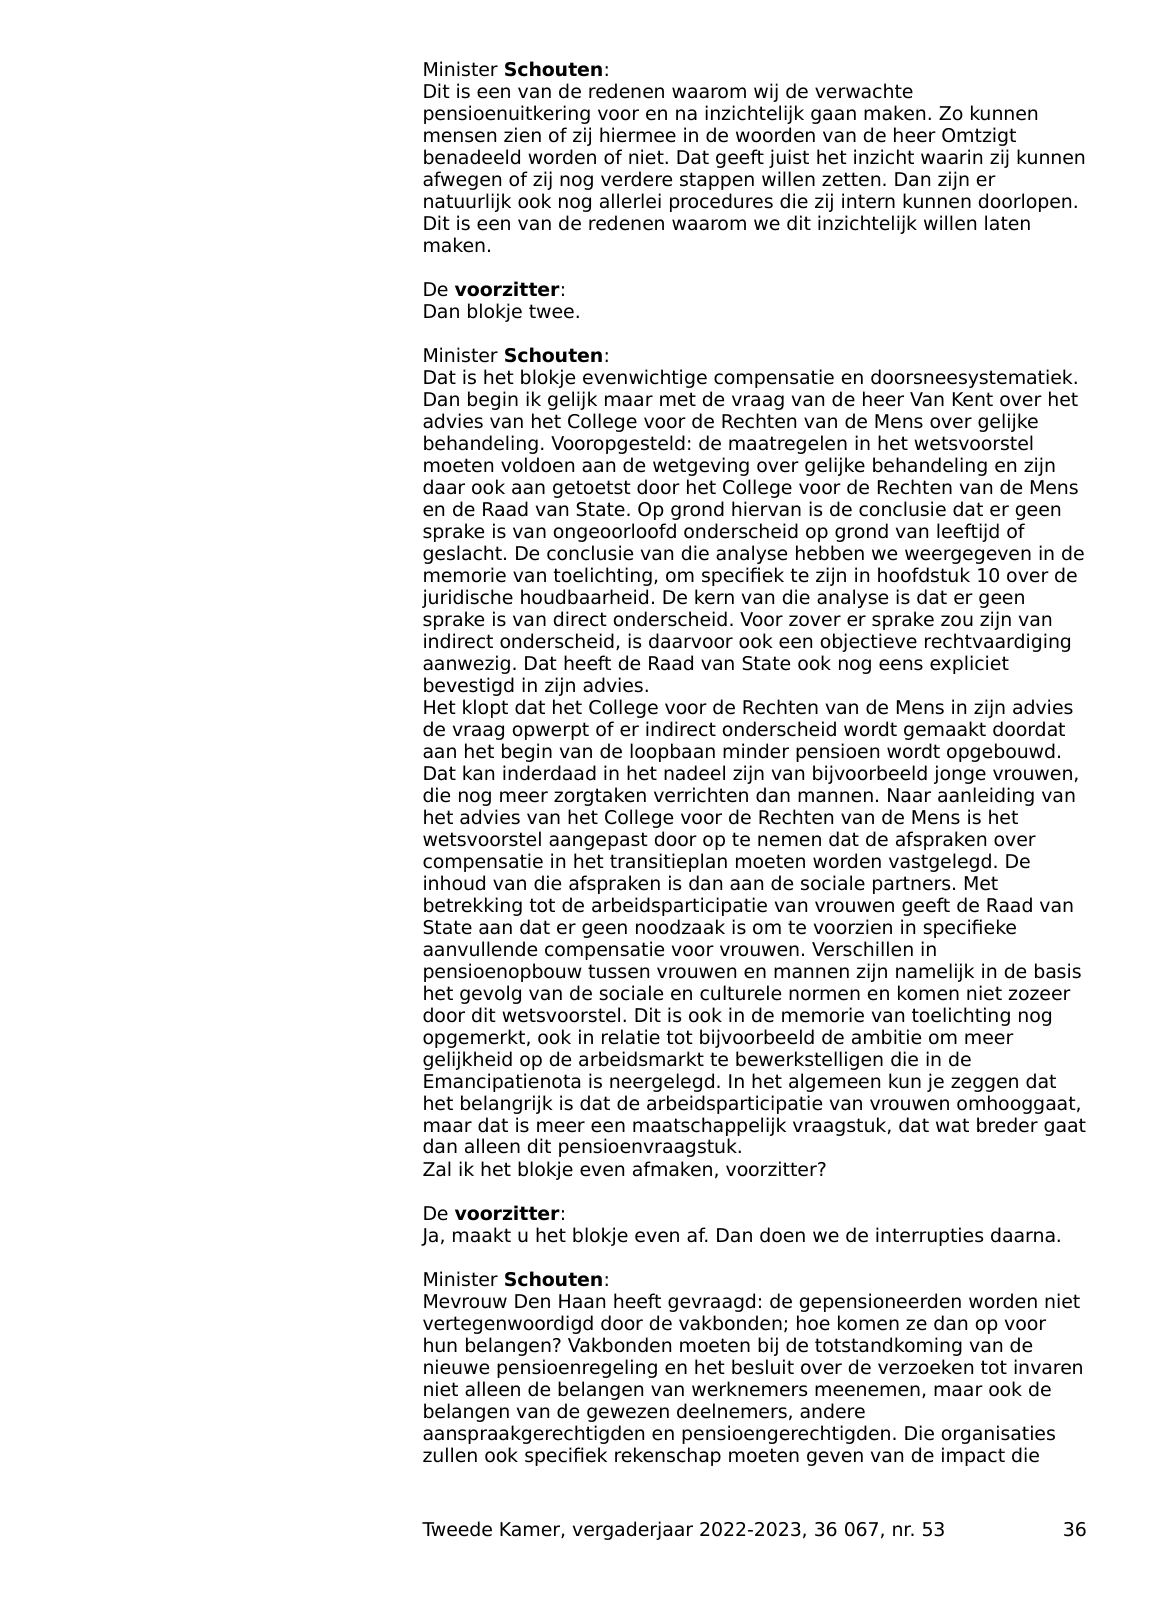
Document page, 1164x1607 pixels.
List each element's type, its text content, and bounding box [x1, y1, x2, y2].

text Het klopt dat het College voor de Rechten van de Mens in zijn advies de vraag opwerpt of er indirect onderscheid wordt gemaakt doordat aan het begin van de loopbaan minder pensioen wordt opgebouwd. Dat kan inderdaad in het nadeel zijn van bijvoorbeeld jonge vrouwen, die nog meer zorgtaken verrichten dan mannen. Naar aanleiding van het advies van het College voor de Rechten van de Mens is het wetsvoorstel aangepast door op te nemen dat de afspraken over compensatie in het transitieplan moeten worden vastgelegd. De inhoud van die afspraken is dan aan de sociale partners. Met betrekking tot de arbeidsparticipatie van vrouwen geeft de Raad van State aan dat er geen noodzaak is om te voorzien in specifieke aanvullende compensatie voor vrouwen. Verschillen in pensioenopbouw tussen vrouwen en mannen zijn namelijk in de basis het gevolg van de sociale en culturele normen en komen niet zozeer door dit wetsvoorstel. Dit is ook in de memorie van toelichting nog opgemerkt, ook in relatie tot bijvoorbeeld de ambitie om meer gelijkheid op de arbeidsmarkt te bewerkstelligen die in de Emancipatienota is neergelegd. In het algemeen kun je zeggen dat het belangrijk is dat de arbeidsparticipatie van vrouwen omhooggaat, maar dat is meer een maatschappelijk vraagstuk, dat wat breder gaat dan alleen dit pensioenvraagstuk. [422, 697, 1087, 1158]
text Dan blokje twee. [422, 301, 1087, 323]
text Minister Schouten: [422, 59, 1087, 81]
text Mevrouw Den Haan heeft gevraagd: de gepensioneerden worden niet vertegenwoordigd door de vakbonden; hoe komen ze dan op voor hun belangen? Vakbonden moeten bij de totstandkoming van de nieuwe pensioenregeling en het besluit over de verzoeken tot invaren niet alleen de belangen van werknemers meenemen, maar ook de belangen van de gewezen deelnemers, andere aanspraakgerechtigden en pensioengerechtigden. Die organisaties zullen ook specifiek rekenschap moeten geven van de impact die [422, 1291, 1087, 1467]
text Dit is een van de redenen waarom wij de verwachte pensioenuitkering voor en na inzichtelijk gaan maken. Zo kunnen mensen zien of zij hiermee in de woorden van de heer Omtzigt benadeeld worden of niet. Dat geeft juist het inzicht waarin zij kunnen afwegen of zij nog verdere stappen willen zetten. Dan zijn er natuurlijk ook nog allerlei procedures die zij intern kunnen doorlopen. Dit is een van de redenen waarom we dit inzichtelijk willen laten maken. [422, 81, 1087, 257]
text Dat is het blokje evenwichtige compensatie en doorsneesystematiek. Dan begin ik gelijk maar met de vraag van de heer Van Kent over het advies van het College voor de Rechten van de Mens over gelijke behandeling. Vooropgesteld: de maatregelen in het wetsvoorstel moeten voldoen aan de wetgeving over gelijke behandeling en zijn daar ook aan getoetst door het College voor de Rechten van de Mens en de Raad van State. Op grond hiervan is de conclusie dat er geen sprake is van ongeoorloofd onderscheid op grond van leeftijd of geslacht. De conclusie van die analyse hebben we weergegeven in de memorie van toelichting, om specifiek te zijn in hoofdstuk 10 over de juridische houdbaarheid. De kern van die analyse is dat er geen sprake is van direct onderscheid. Voor zover er sprake zou zijn van indirect onderscheid, is daarvoor ook een objectieve rechtvaardiging aanwezig. Dat heeft de Raad van State ook nog eens expliciet bevestigd in zijn advies. [422, 367, 1087, 697]
text Zal ik het blokje even afmaken, voorzitter? [422, 1158, 1087, 1180]
text De voorzitter: [422, 1203, 1087, 1224]
text De voorzitter: [422, 279, 1087, 301]
text Minister Schouten: [422, 1269, 1087, 1291]
text Minister Schouten: [422, 345, 1087, 367]
text Ja, maakt u het blokje even af. Dan doen we de interrupties daarna. [422, 1224, 1087, 1247]
